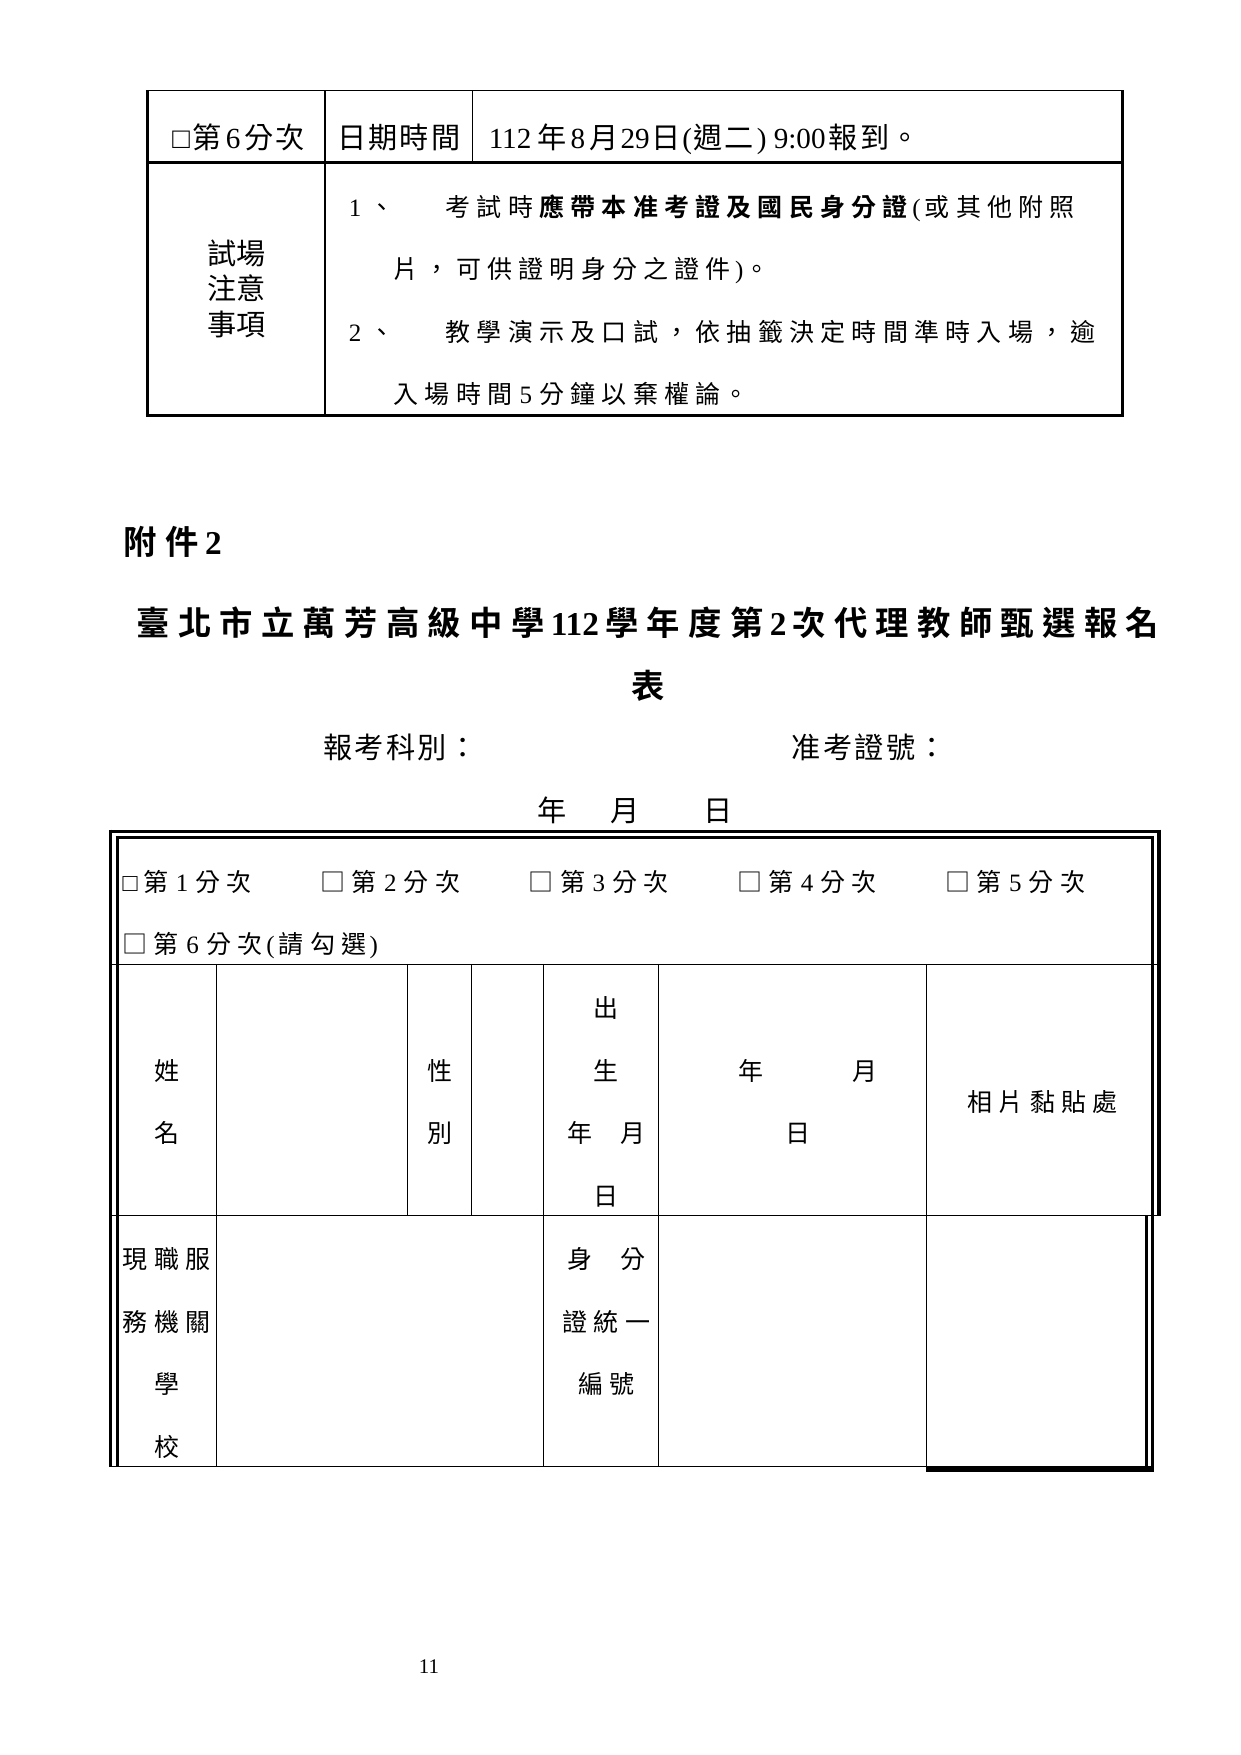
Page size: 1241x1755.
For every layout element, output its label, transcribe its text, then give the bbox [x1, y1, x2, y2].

table_cell [217, 965, 407, 1215]
table_cell 身 分 證統一編號 [544, 1216, 658, 1466]
table_cell 姓 名 [119, 965, 216, 1215]
table_cell 112年8月29日(週二) 9:00報到。 [473, 91, 1121, 161]
table_cell [659, 1216, 926, 1466]
table_cell [217, 1216, 543, 1466]
table_cell 現職服務機關學 校 [119, 1216, 216, 1466]
text 臺北市立萬芳高級中學112學年度第2次代理教師甄選報名表 [119, 579, 1176, 704]
table_cell [472, 965, 543, 1215]
text 附件2 [119, 498, 1151, 561]
table_cell 考試時應帶本准考證及國民身分證(或其他附照片，可供證明身分之證件)。 教學演示及口試，依抽籤決定時間準時入場，逾入場時間5分鐘以棄權論。 [326, 164, 1121, 414]
table_cell 試場 注意 事項 [149, 164, 324, 414]
table_cell [927, 1216, 1145, 1466]
table_header □第1分次 □第2分次 □第3分次 □第4分次 □第5分次 □第6分次(請勾選) [114, 833, 1156, 964]
table_cell 年 月 日 [659, 965, 926, 1215]
table_cell 日期時間 [326, 91, 472, 161]
table_cell 出 生 年 月 日 [544, 965, 658, 1215]
text 報考科別： 准考證號： 年 月 日 [119, 704, 1151, 829]
table_cell 相片黏貼處 [927, 965, 1151, 1215]
table_cell □第6分次 [149, 91, 324, 161]
table_cell 性別 [408, 965, 471, 1215]
